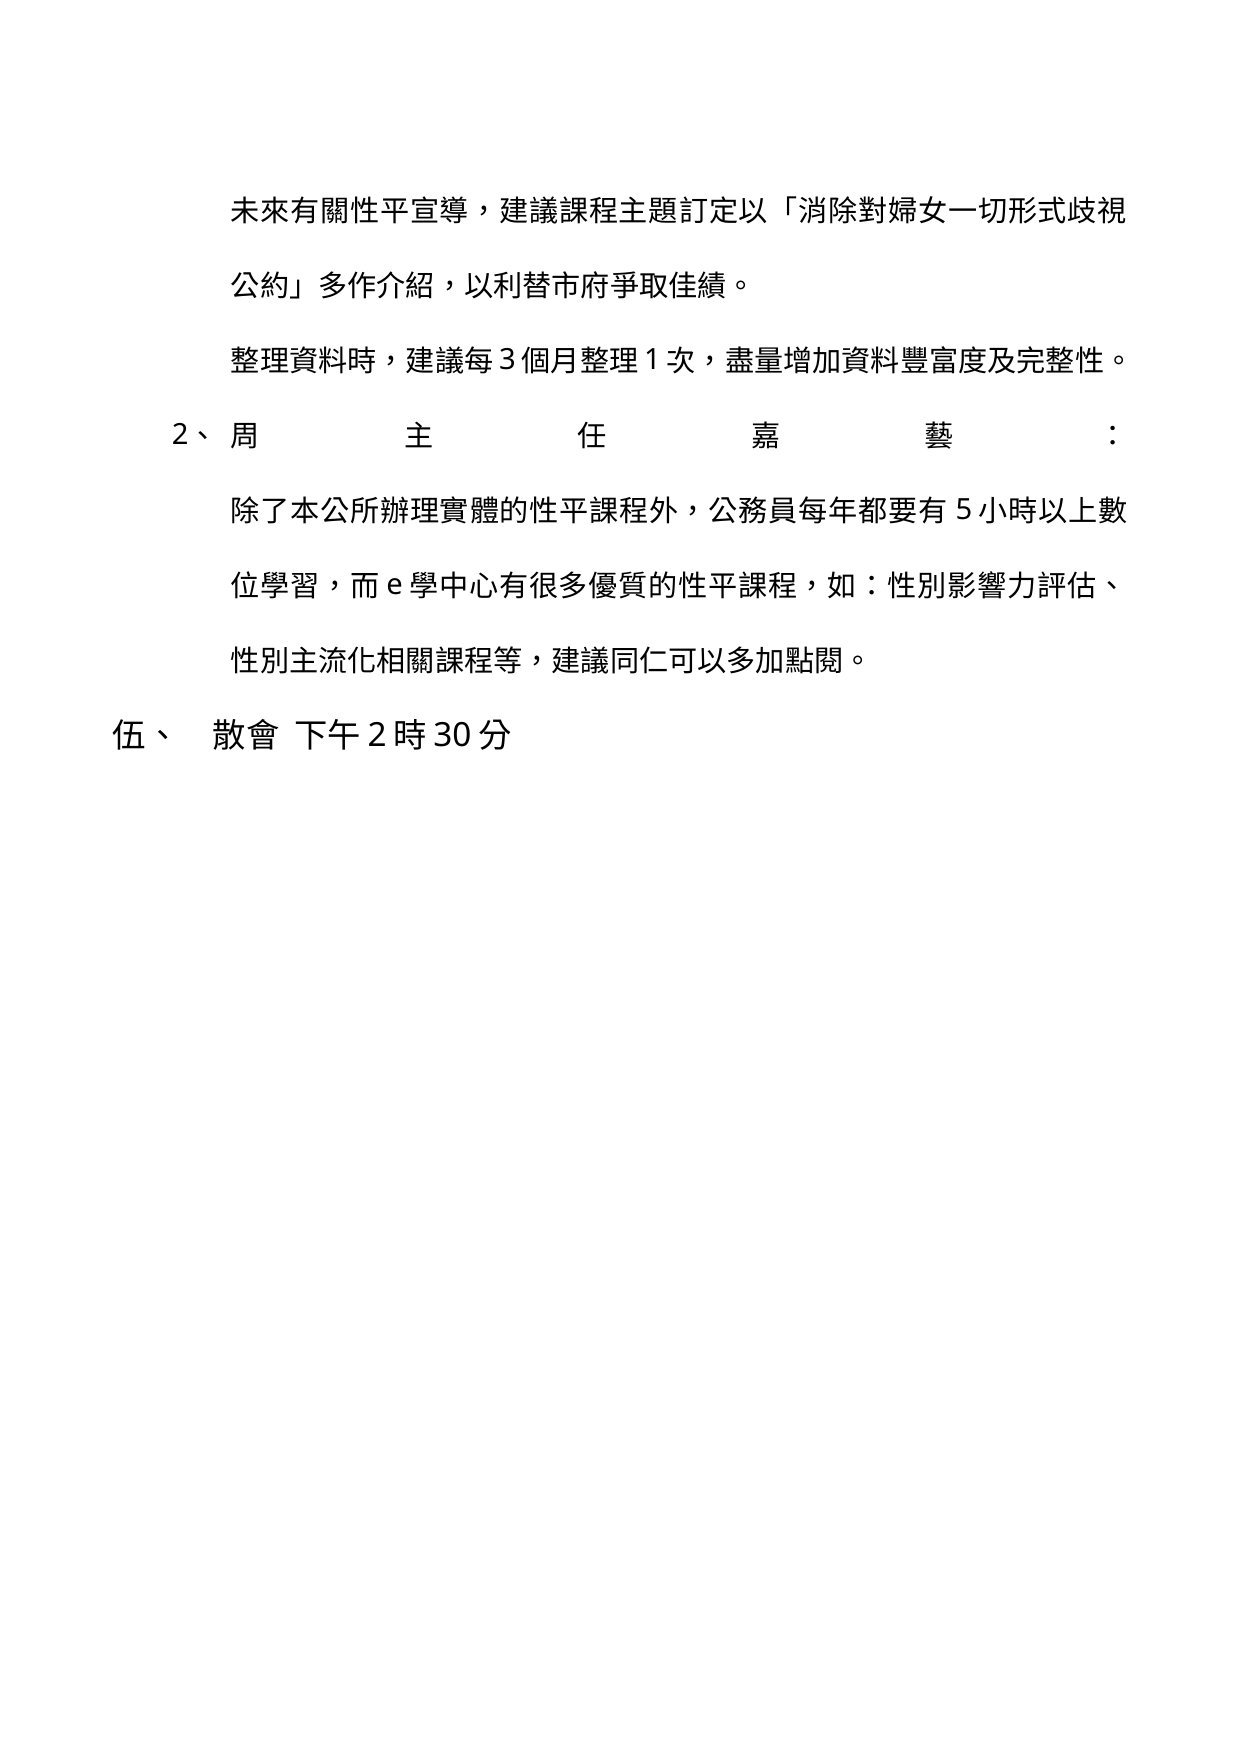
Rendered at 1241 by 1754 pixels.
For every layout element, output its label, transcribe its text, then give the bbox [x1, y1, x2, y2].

list 未來有關性平宣導，建議課程主題訂定以「消除對婦女一切形式歧視公約」多作介紹，以利替市府爭取佳績。 [231, 164, 1128, 314]
list 周主任嘉藝： 除了本公所辦理實體的性平課程外，公務員每年都要有5小時以上數位學習，而e學中心有很多優質的性平課程，如：性別影響力評估、性別主流化相關課程等，建議同仁可以多加點閱。 [172, 389, 1128, 689]
list 散會 下午2時30分 [112, 689, 1128, 764]
list 整理資料時，建議每3個月整理1次，盡量增加資料豐富度及完整性。 [231, 314, 1128, 389]
